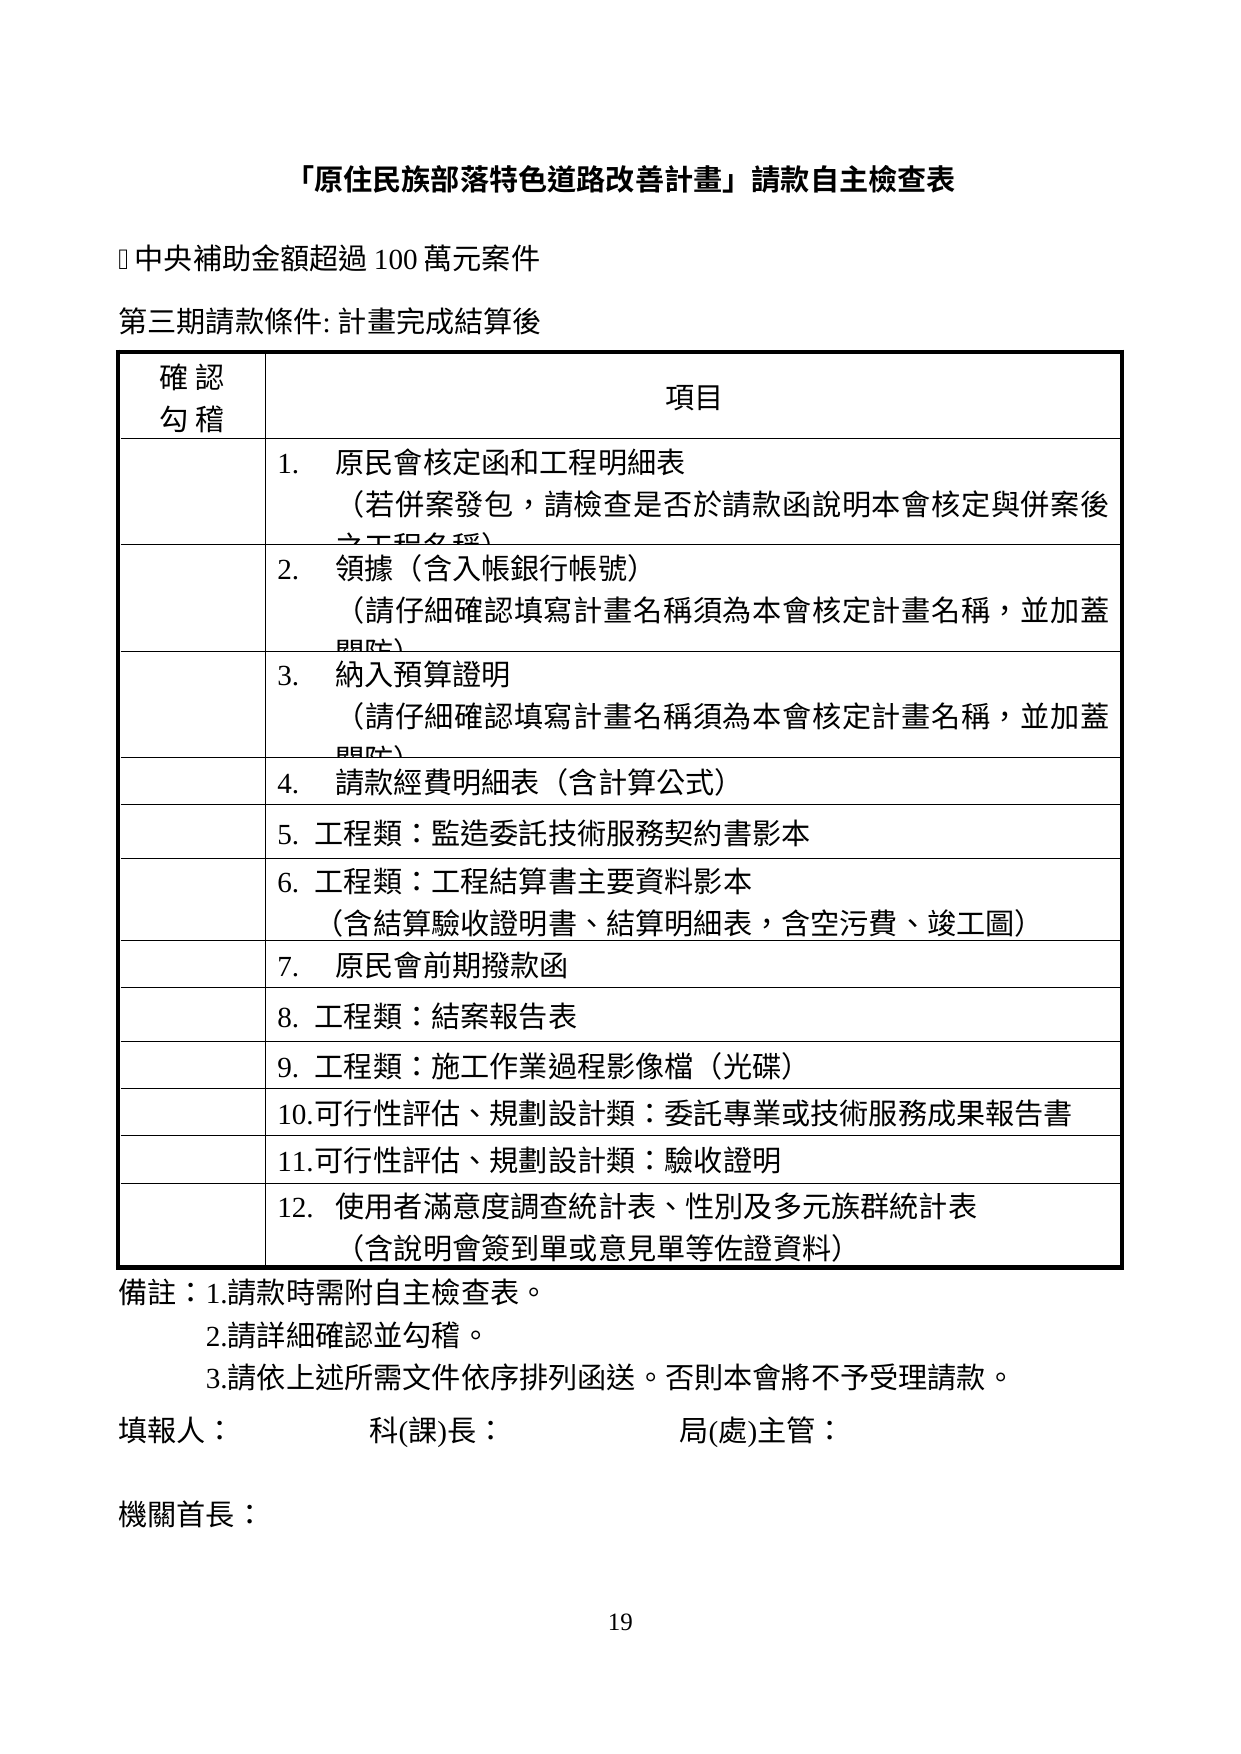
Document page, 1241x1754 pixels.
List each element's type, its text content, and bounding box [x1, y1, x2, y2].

table_cell 工程類：結案報告表 [266, 988, 1120, 1041]
table_cell [120, 545, 265, 651]
table_cell [120, 758, 265, 804]
table_cell 納入預算證明 （請仔細確認填寫計畫名稱須為本會核定計畫名稱，並加蓋關防） [266, 652, 1120, 757]
table_cell 可行性評估、規劃設計類：驗收證明 [266, 1136, 1120, 1182]
table_cell 原民會前期撥款函 [266, 941, 1120, 987]
text 2.請詳細確認並勾稽。 [118, 1312, 1122, 1354]
text 機關首長： [118, 1492, 1122, 1534]
table_cell 工程類：監造委託技術服務契約書影本 [266, 805, 1120, 857]
table_cell [120, 805, 265, 857]
table_cell 可行性評估、規劃設計類：委託專業或技術服務成果報告書 [266, 1089, 1120, 1135]
table_cell [120, 1089, 265, 1135]
table_cell [120, 1136, 265, 1182]
table_cell 領據（含入帳銀行帳號） （請仔細確認填寫計畫名稱須為本會核定計畫名稱，並加蓋關防） [266, 545, 1120, 651]
table_cell 使用者滿意度調查統計表、性別及多元族群統計表 （含說明會簽到單或意見單等佐證資料） [266, 1184, 1120, 1265]
table_cell 請款經費明細表（含計算公式） [266, 758, 1120, 804]
table_cell [120, 988, 265, 1041]
subtitle 「原住民族部落特色道路改善計畫」請款自主檢查表 [118, 146, 1122, 208]
table_cell 工程類：施工作業過程影像檔（光碟） [266, 1042, 1120, 1088]
text 填報人： 科(課)長： 局(處)主管： [118, 1397, 1122, 1459]
table_cell [120, 859, 265, 940]
text 第三期請款條件: 計畫完成結算後 [118, 287, 1122, 349]
text 3.請依上述所需文件依序排列函送。否則本會將不予受理請款。 [118, 1354, 1122, 1397]
table_cell [120, 652, 265, 757]
table_header 項目 [266, 354, 1120, 438]
table_cell 工程類：工程結算書主要資料影本 （含結算驗收證明書、結算明細表，含空污費、竣工圖） [266, 859, 1120, 940]
table_header 確 認 勾 稽 [120, 354, 265, 438]
table_cell 原民會核定函和工程明細表 （若併案發包，請檢查是否於請款函說明本會核定與併案後之工程名稱） [266, 439, 1120, 544]
table_cell [120, 439, 265, 544]
text c中央補助金額超過100萬元案件 [118, 224, 1122, 287]
text 備註：1.請款時需附自主檢查表。 [118, 1270, 1122, 1312]
table_cell [120, 941, 265, 987]
table_cell [120, 1184, 265, 1265]
table_cell [120, 1042, 265, 1088]
